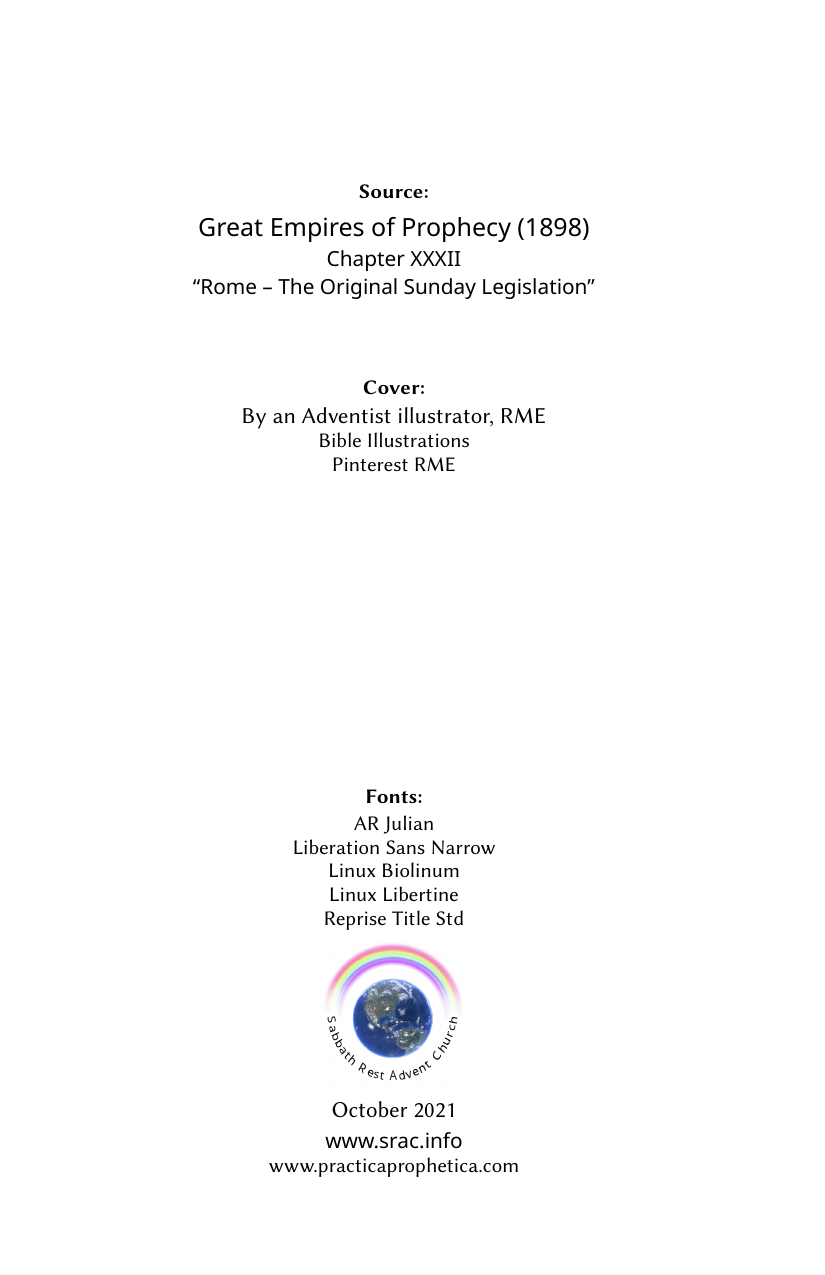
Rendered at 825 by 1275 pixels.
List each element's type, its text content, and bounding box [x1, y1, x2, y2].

text Source: [75, 180, 712, 204]
text Pinterest RME [75, 452, 712, 476]
text www.practicaprophetica.com [75, 1154, 712, 1178]
text Chapter XXXII [75, 244, 712, 272]
text Bible Illustrations [75, 429, 712, 452]
text By an Adventist illustrator, RME [75, 402, 712, 429]
text Liberation Sans Narrow [75, 835, 712, 859]
text Great Empires of Prophecy (1898) [75, 210, 712, 244]
text October 2021 [75, 1097, 712, 1123]
text www.srac.info [75, 1126, 712, 1154]
text Linux Libertine [75, 883, 712, 907]
text Linux Biolinum [75, 859, 712, 883]
text AR Julian [75, 812, 712, 835]
text “Rome – The Original Sunday Legislation” [75, 272, 712, 301]
text Reprise Title Std [75, 907, 712, 930]
text Cover: [75, 376, 712, 399]
text Fonts: [75, 785, 712, 809]
